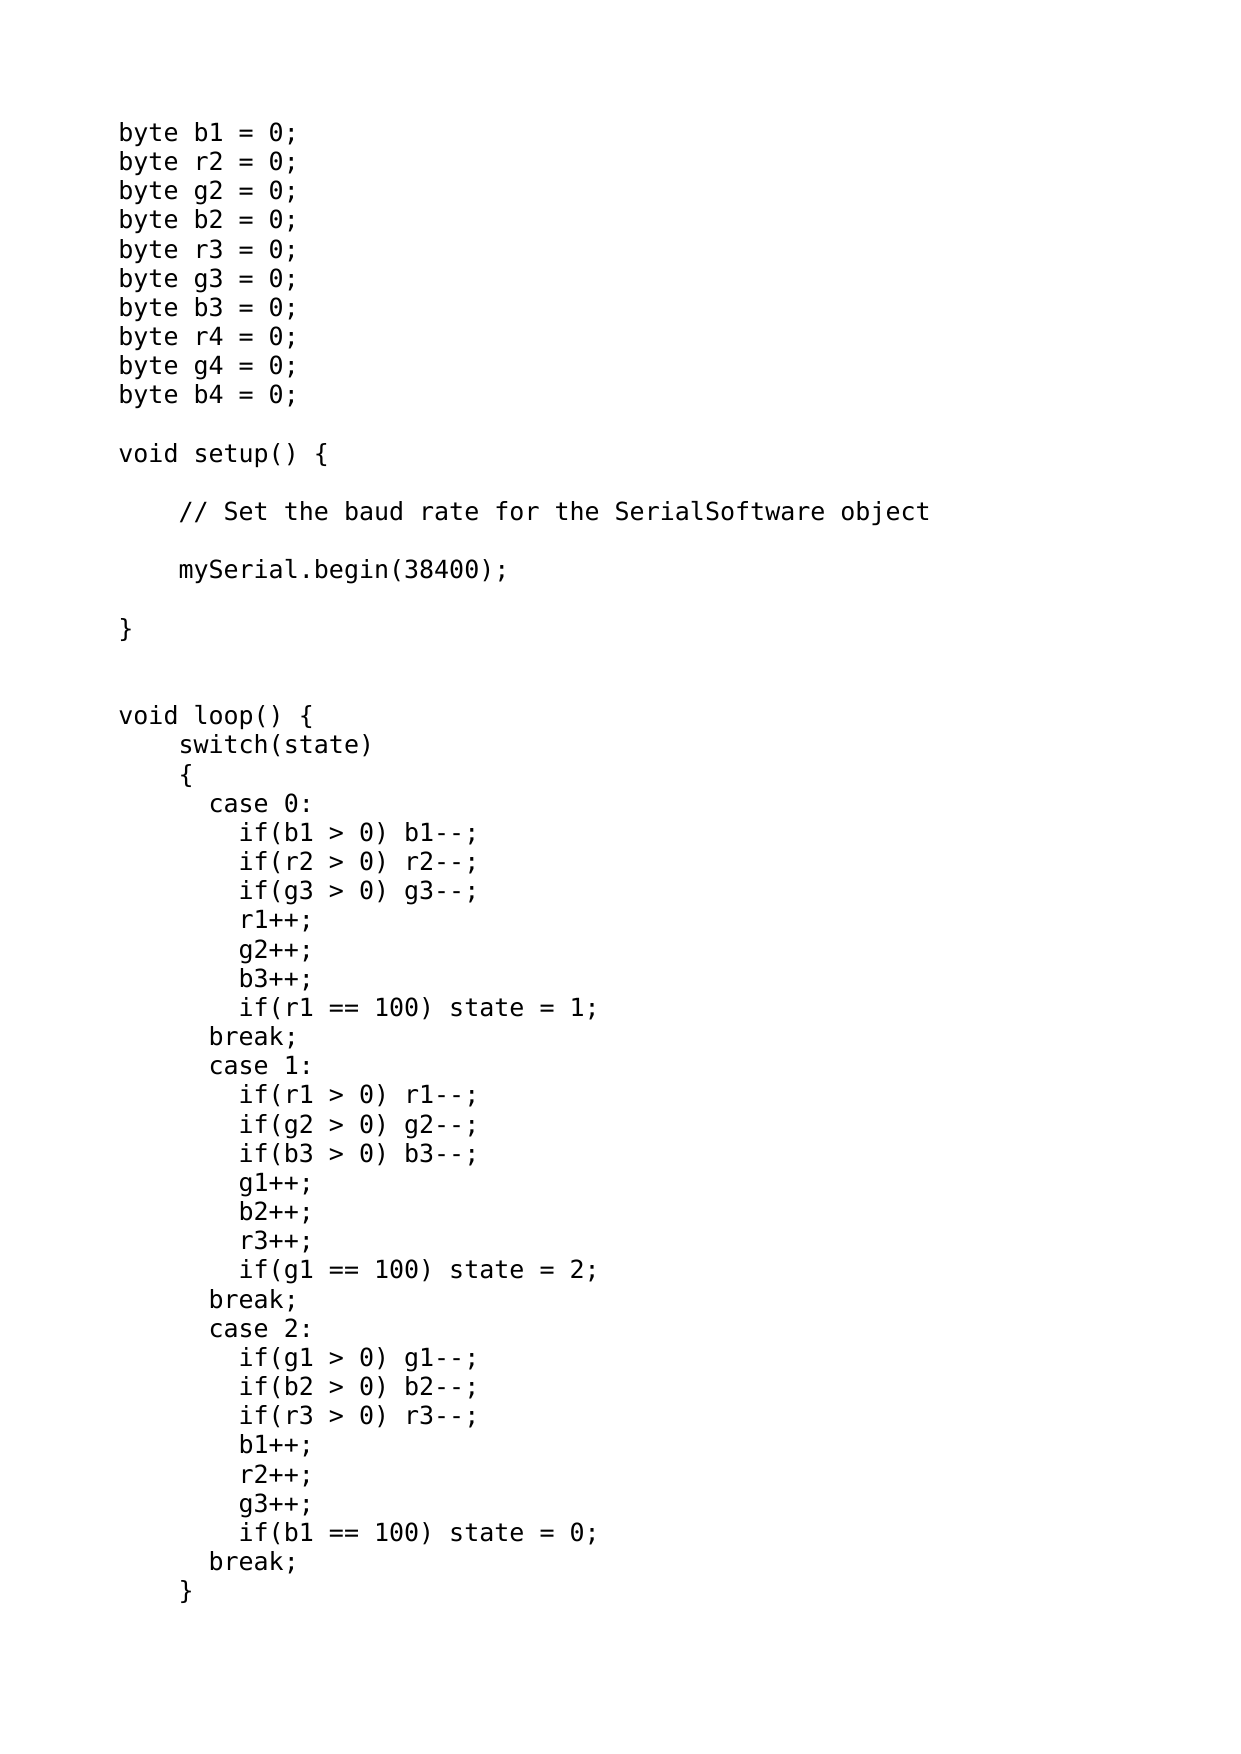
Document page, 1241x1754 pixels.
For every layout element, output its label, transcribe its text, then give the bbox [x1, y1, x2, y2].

text byte b1 = 0; byte r2 = 0; byte g2 = 0; byte b2 = 0; byte r3 = 0; byte g3 = 0; byte b3 = 0; byte r4 = 0; byte g4 = 0; byte b4 = 0; void setup() { // Set the baud rate for the SerialSoftware object mySerial.begin(38400); } void loop() { switch(state) { case 0: if(b1 > 0) b1--; if(r2 > 0) r2--; if(g3 > 0) g3--; r1++; g2++; b3++; if(r1 == 100) state = 1; break; case 1: if(r1 > 0) r1--; if(g2 > 0) g2--; if(b3 > 0) b3--; g1++; b2++; r3++; if(g1 == 100) state = 2; break; case 2: if(g1 > 0) g1--; if(b2 > 0) b2--; if(r3 > 0) r3--; b1++; r2++; g3++; if(b1 == 100) state = 0; break; } [118, 118, 1122, 1635]
